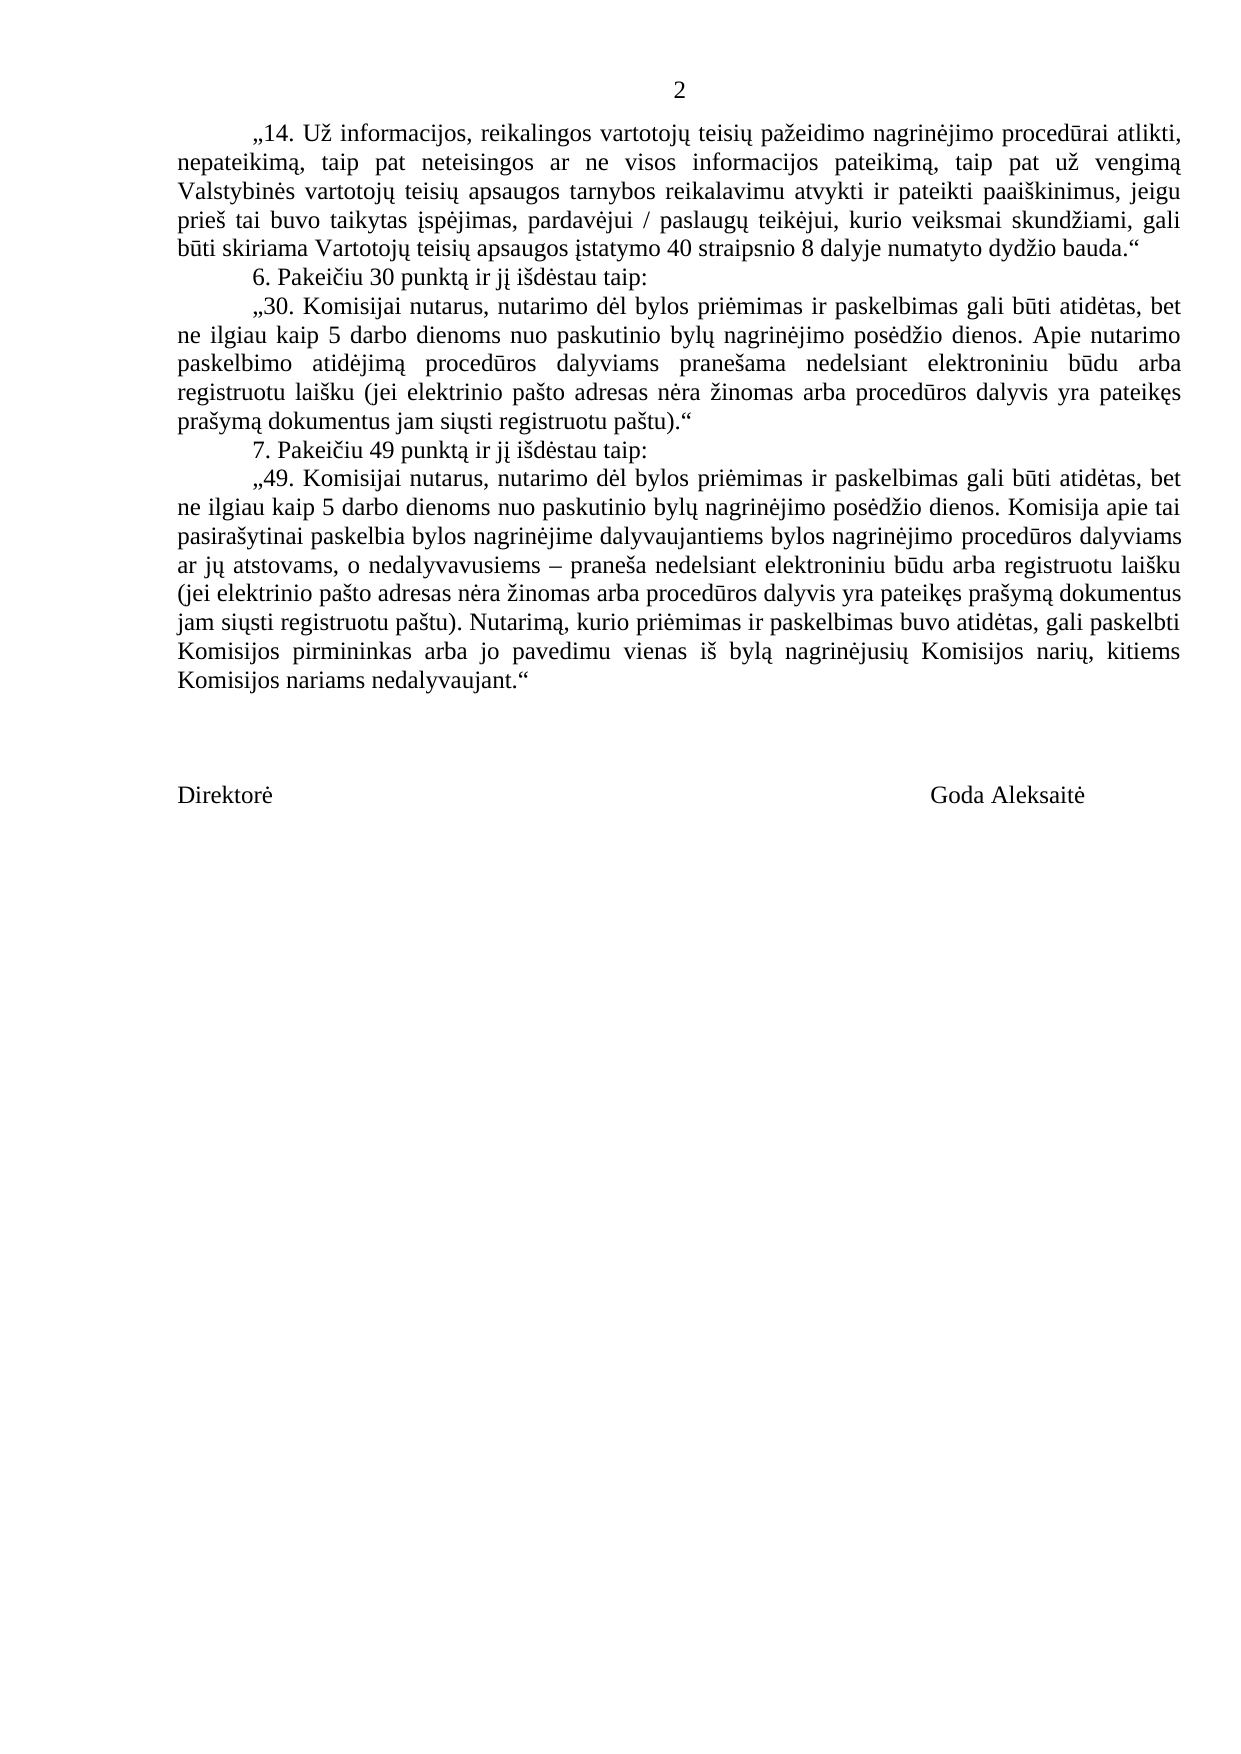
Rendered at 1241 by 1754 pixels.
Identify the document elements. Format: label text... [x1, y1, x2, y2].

text 6. Pakeičiu 30 punktą ir jį išdėstau taip: [177, 262, 1182, 291]
text 7. Pakeičiu 49 punktą ir jį išdėstau taip: [177, 435, 1182, 463]
text „49. Komisijai nutarus, nutarimo dėl bylos priėmimas ir paskelbimas gali būti atidėtas, bet ne ilgiau kaip 5 darbo dienoms nuo paskutinio bylų nagrinėjimo posėdžio dienos. Komisija apie tai pasirašytinai paskelbia bylos nagrinėjime dalyvaujantiems bylos nagrinėjimo procedūros dalyviams ar jų atstovams, o nedalyvavusiems – praneša nedelsiant elektroniniu būdu arba registruotu laišku (jei elektrinio pašto adresas nėra žinomas arba procedūros dalyvis yra pateikęs prašymą dokumentus jam siųsti registruotu paštu). Nutarimą, kurio priėmimas ir paskelbimas buvo atidėtas, gali paskelbti Komisijos pirmininkas arba jo pavedimu vienas iš bylą nagrinėjusių Komisijos narių, kitiems Komisijos nariams nedalyvaujant.“ [177, 463, 1182, 693]
text Direktorė Goda Aleksaitė [177, 780, 1182, 808]
text „30. Komisijai nutarus, nutarimo dėl bylos priėmimas ir paskelbimas gali būti atidėtas, bet ne ilgiau kaip 5 darbo dienoms nuo paskutinio bylų nagrinėjimo posėdžio dienos. Apie nutarimo paskelbimo atidėjimą procedūros dalyviams pranešama nedelsiant elektroniniu būdu arba registruotu laišku (jei elektrinio pašto adresas nėra žinomas arba procedūros dalyvis yra pateikęs prašymą dokumentus jam siųsti registruotu paštu).“ [177, 291, 1182, 435]
text „14. Už informacijos, reikalingos vartotojų teisių pažeidimo nagrinėjimo procedūrai atlikti, nepateikimą, taip pat neteisingos ar ne visos informacijos pateikimą, taip pat už vengimą Valstybinės vartotojų teisių apsaugos tarnybos reikalavimu atvykti ir pateikti paaiškinimus, jeigu prieš tai buvo taikytas įspėjimas, pardavėjui / paslaugų teikėjui, kurio veiksmai skundžiami, gali būti skiriama Vartotojų teisių apsaugos įstatymo 40 straipsnio 8 dalyje numatyto dydžio bauda.“ [177, 118, 1182, 262]
